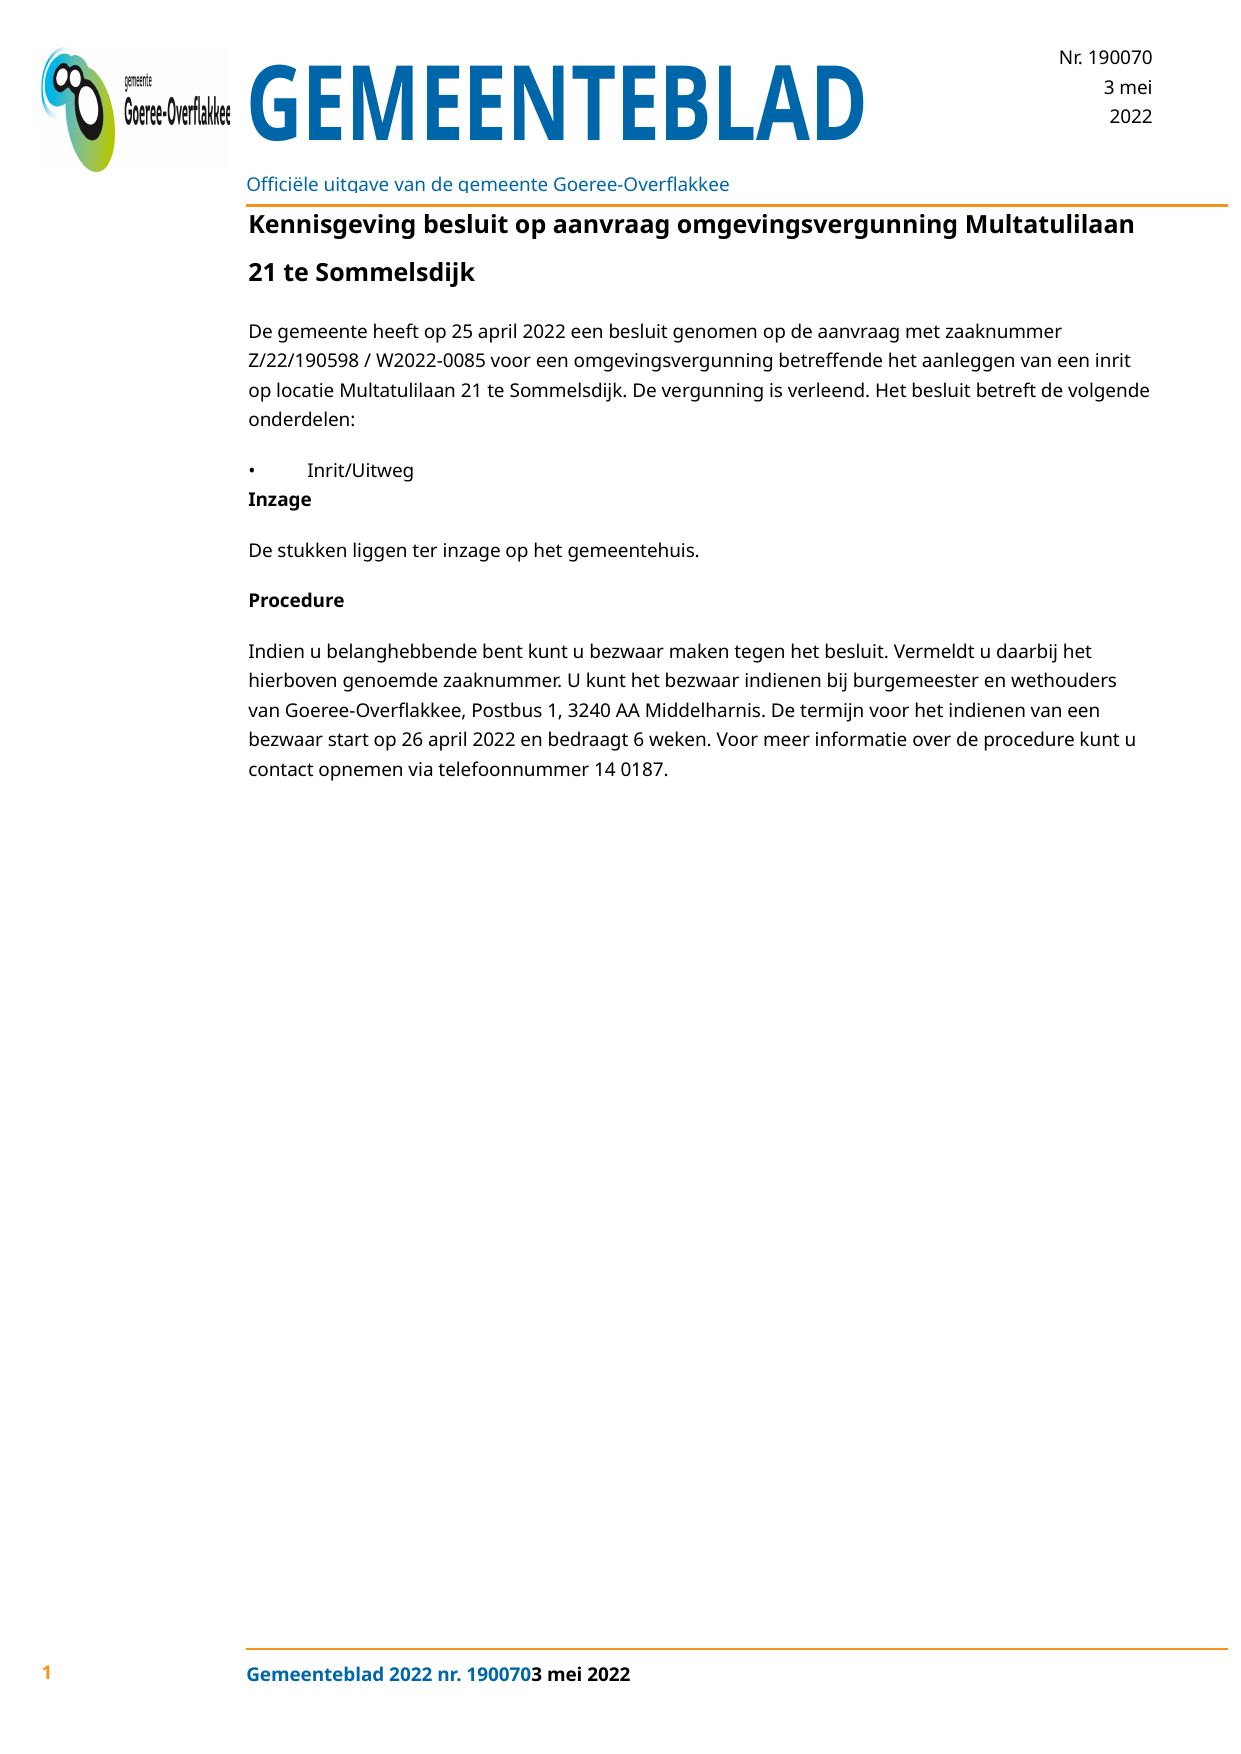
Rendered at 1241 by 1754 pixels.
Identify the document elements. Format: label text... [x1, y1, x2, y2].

list Inrit/Uitweg [248, 457, 1152, 483]
text Inzage [248, 487, 1152, 512]
text De stukken liggen ter inzage op het gemeentehuis. [248, 537, 1152, 563]
text Procedure [248, 587, 1152, 613]
text Kennisgeving besluit op aanvraag omgevingsvergunning Multatulilaan 21 te Sommelsdijk [248, 207, 1152, 288]
text De gemeente heeft op 25 april 2022 een besluit genomen op de aanvraag met zaaknummer Z/22/190598 / W2022-0085 voor een omgevingsvergunning betreffende het aanleggen van een inrit op locatie Multatulilaan 21 te Sommelsdijk. De vergunning is verleend. Het besluit betreft de volgende onderdelen: [248, 318, 1152, 432]
picture [41, 47, 231, 172]
text Indien u belanghebbende bent kunt u bezwaar maken tegen het besluit. Vermeldt u daarbij het hierboven genoemde zaaknummer. U kunt het bezwaar indienen bij burgemeester en wethouders van Goeree-Overflakkee, Postbus 1, 3240 AA Middelharnis. De termijn voor het indienen van een bezwaar start op 26 april 2022 en bedraagt 6 weken. Voor meer informatie over de procedure kunt u contact opnemen via telefoonnummer 14 0187. [248, 638, 1152, 782]
